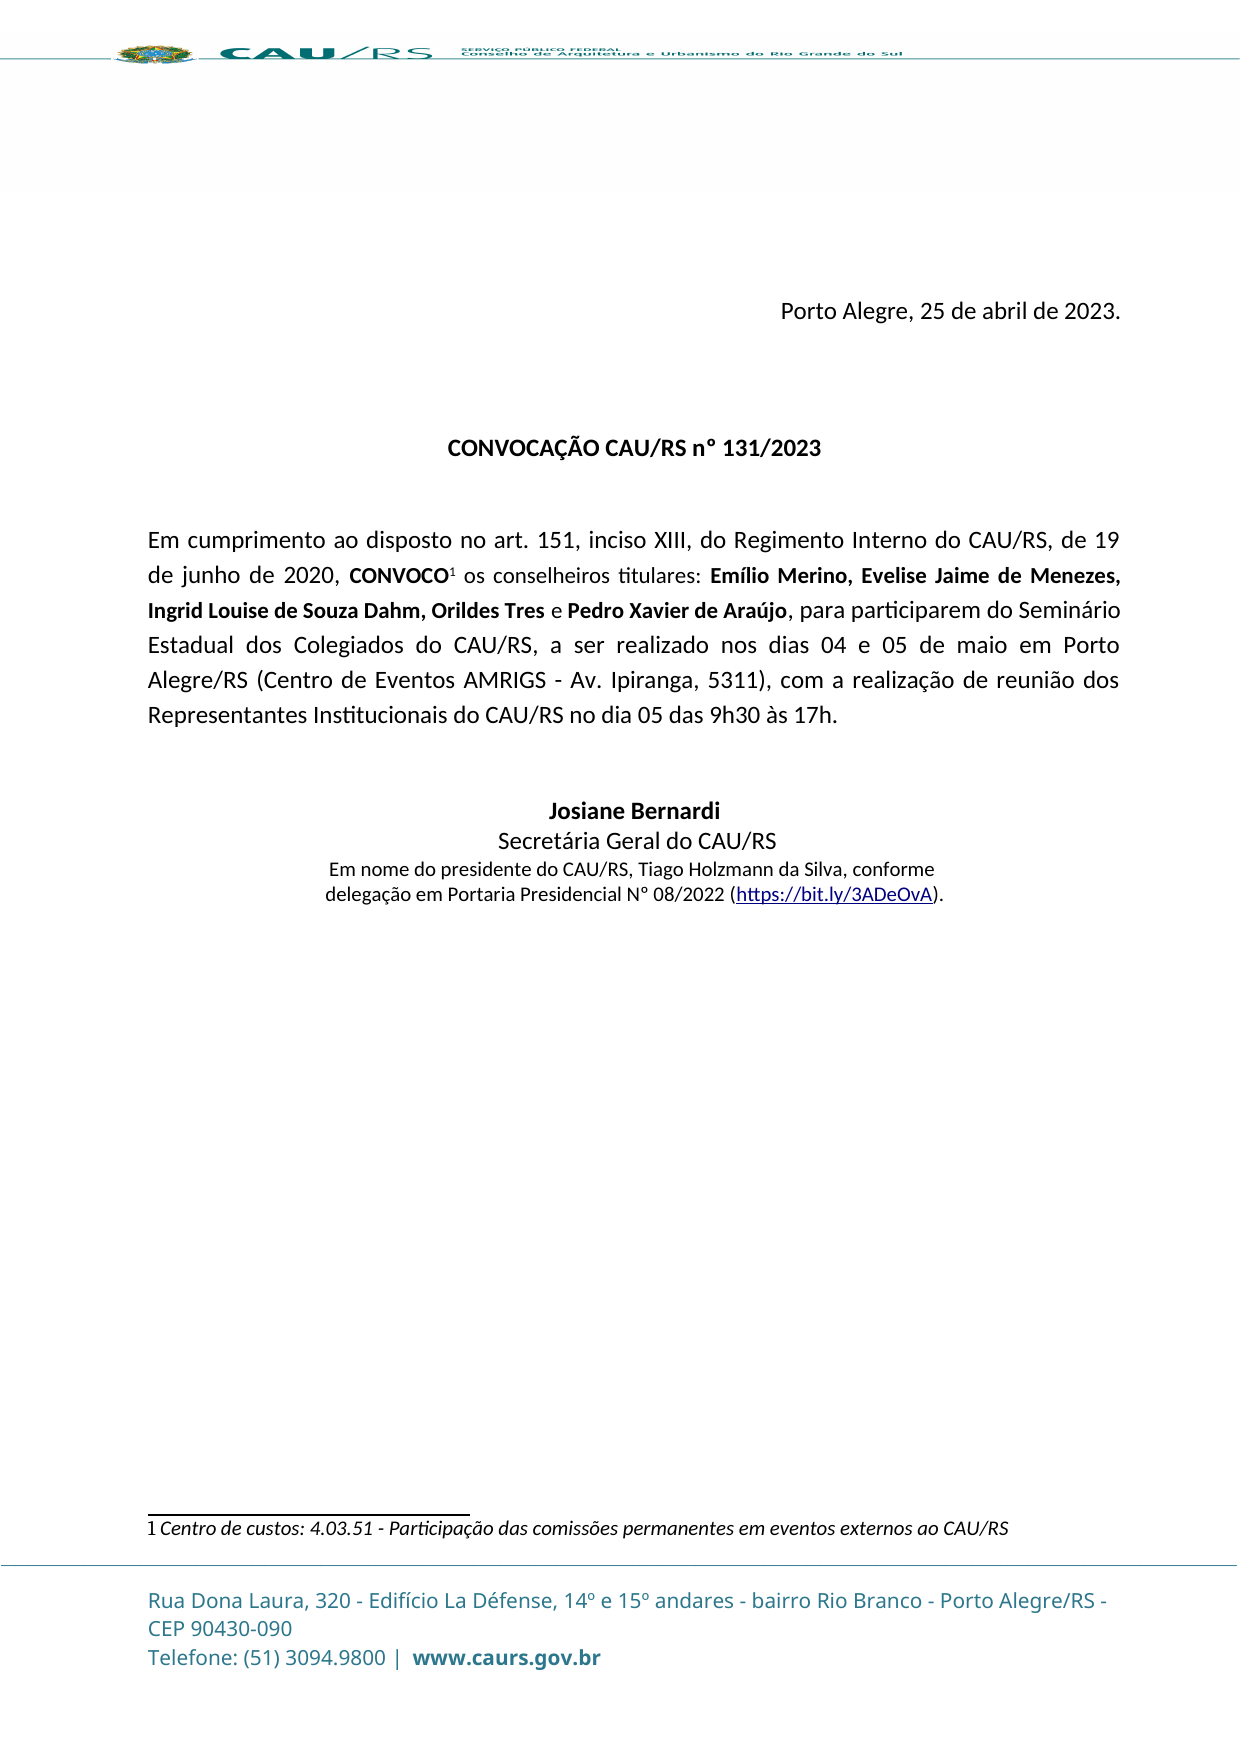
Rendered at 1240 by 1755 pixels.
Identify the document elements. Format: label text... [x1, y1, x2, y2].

text Josiane Bernardi [148, 795, 1121, 826]
text CONVOCAÇÃO CAU/RS nº 131/2023 [148, 432, 1121, 463]
text Em nome do presidente do CAU/RS, Tiago Holzmann da Silva, conforme delegação em Portaria Presidencial Nº 08/2022 (https://bit.ly/3ADeOvA). [148, 856, 1121, 907]
text Centro de custos: 4.03.51 - Participação das comissões permanentes em eventos externos ao CAU/RS [148, 1515, 1121, 1540]
text Secretária Geral do CAU/RS [148, 826, 1121, 856]
text Em cumprimento ao disposto no art. 151, inciso XIII, do Regimento Interno do CAU/RS, de 19 de junho de 2020, CONVOCO os conselheiros titulares: Emílio Merino, Evelise Jaime de Menezes, Ingrid Louise de Souza Dahm, Orildes Tres e Pedro Xavier de Araújo, para participarem do Seminário Estadual dos Colegiados do CAU/RS, a ser realizado nos dias 04 e 05 de maio em Porto Alegre/RS (Centro de Eventos AMRIGS - Av. Ipiranga, 5311), com a realização de reunião dos Representantes Institucionais do CAU/RS no dia 05 das 9h30 às 17h. [148, 524, 1121, 729]
text Porto Alegre, 25 de abril de 2023. [148, 295, 1121, 326]
